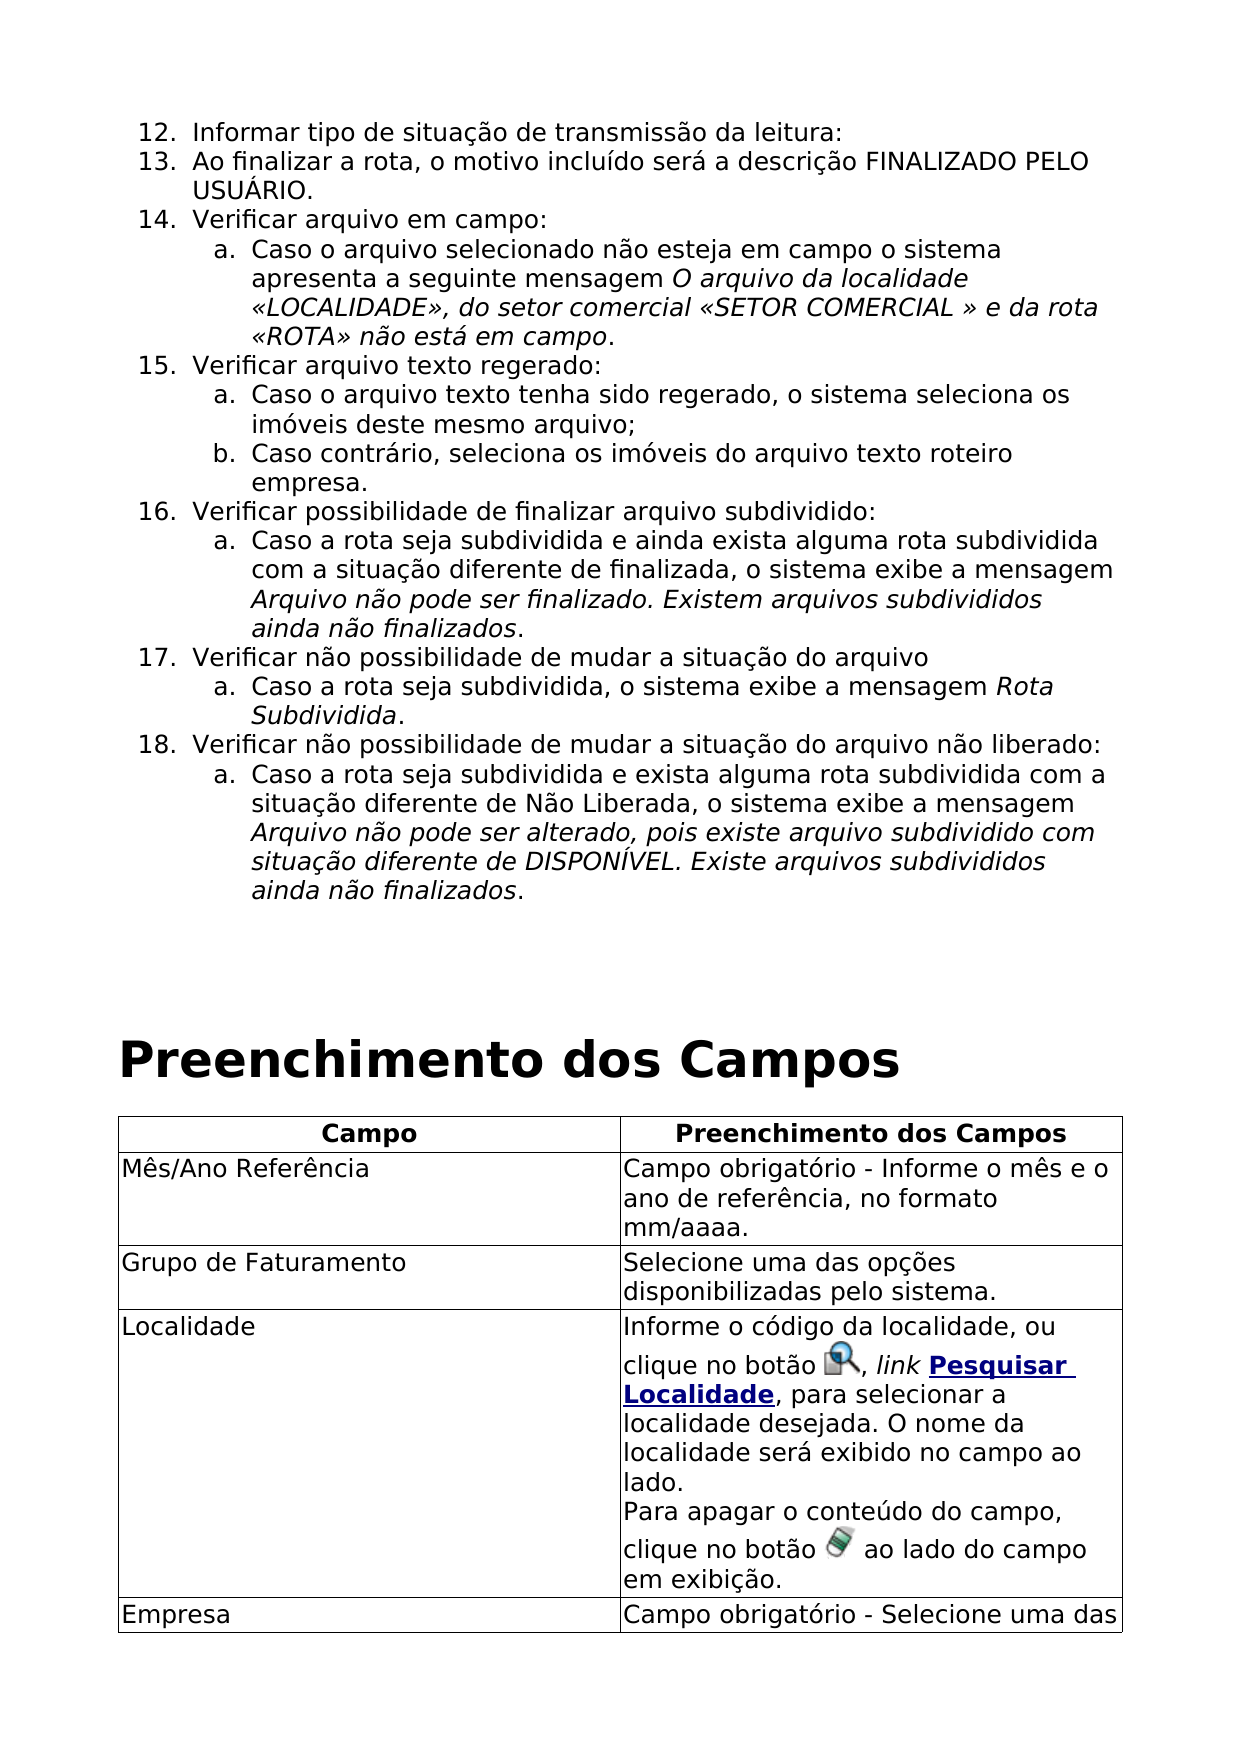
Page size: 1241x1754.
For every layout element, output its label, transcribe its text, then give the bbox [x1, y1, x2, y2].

list Caso o arquivo texto tenha sido regerado, o sistema seleciona os imóveis deste mesmo arquivo; [236, 381, 1122, 439]
list Verificar arquivo texto regerado: [177, 351, 1122, 381]
table_cell Campo obrigatório - Selecione uma das [621, 1598, 1122, 1632]
table_cell Campo obrigatório - Informe o mês e o ano de referência, no formato mm/aaaa. [621, 1153, 1122, 1245]
list Caso o arquivo selecionado não esteja em campo o sistema apresenta a seguinte mensagem O arquivo da localidade «LOCALIDADE», do setor comercial «SETOR COMERCIAL » e da rota «ROTA» não está em campo. [236, 235, 1122, 351]
subtitle Preenchimento dos Campos [118, 1031, 1122, 1089]
table_cell Informe o código da localidade, ou clique no botão , link Pesquisar Localidade, para selecionar a localidade desejada. O nome da localidade será exibido no campo ao lado. Para apagar o conteúdo do campo, clique no botão ao lado do campo em exibição. [621, 1310, 1122, 1597]
table_cell Grupo de Faturamento [119, 1246, 620, 1309]
list Caso contrário, seleciona os imóveis do arquivo texto roteiro empresa. [236, 439, 1122, 497]
table_cell Localidade [119, 1310, 620, 1597]
list Caso a rota seja subdividida e ainda exista alguma rota subdividida com a situação diferente de finalizada, o sistema exibe a mensagem Arquivo não pode ser finalizado. Existem arquivos subdivididos ainda não finalizados. [236, 526, 1122, 643]
table_cell Empresa [119, 1598, 620, 1632]
list Verificar arquivo em campo: [177, 206, 1122, 235]
list Verificar não possibilidade de mudar a situação do arquivo [177, 643, 1122, 672]
table_cell Mês/Ano Referência [119, 1153, 620, 1245]
table_header Preenchimento dos Campos [621, 1117, 1122, 1152]
list Informar tipo de situação de transmissão da leitura: [177, 118, 1122, 147]
table_cell Selecione uma das opções disponibilizadas pelo sistema. [621, 1246, 1122, 1309]
picture [824, 1526, 856, 1559]
list Verificar não possibilidade de mudar a situação do arquivo não liberado: [177, 731, 1122, 760]
list Caso a rota seja subdividida, o sistema exibe a mensagem Rota Subdividida. [236, 672, 1122, 731]
list Verificar possibilidade de finalizar arquivo subdividido: [177, 497, 1122, 526]
table_header Campo [119, 1117, 620, 1152]
list Caso a rota seja subdividida e exista alguma rota subdividida com a situação diferente de Não Liberada, o sistema exibe a mensagem Arquivo não pode ser alterado, pois existe arquivo subdividido com situação diferente de DISPONÍVEL. Existe arquivos subdivididos ainda não finalizados. [236, 760, 1122, 906]
picture [824, 1341, 861, 1375]
list Ao finalizar a rota, o motivo incluído será a descrição FINALIZADO PELO USUÁRIO. [177, 147, 1122, 206]
